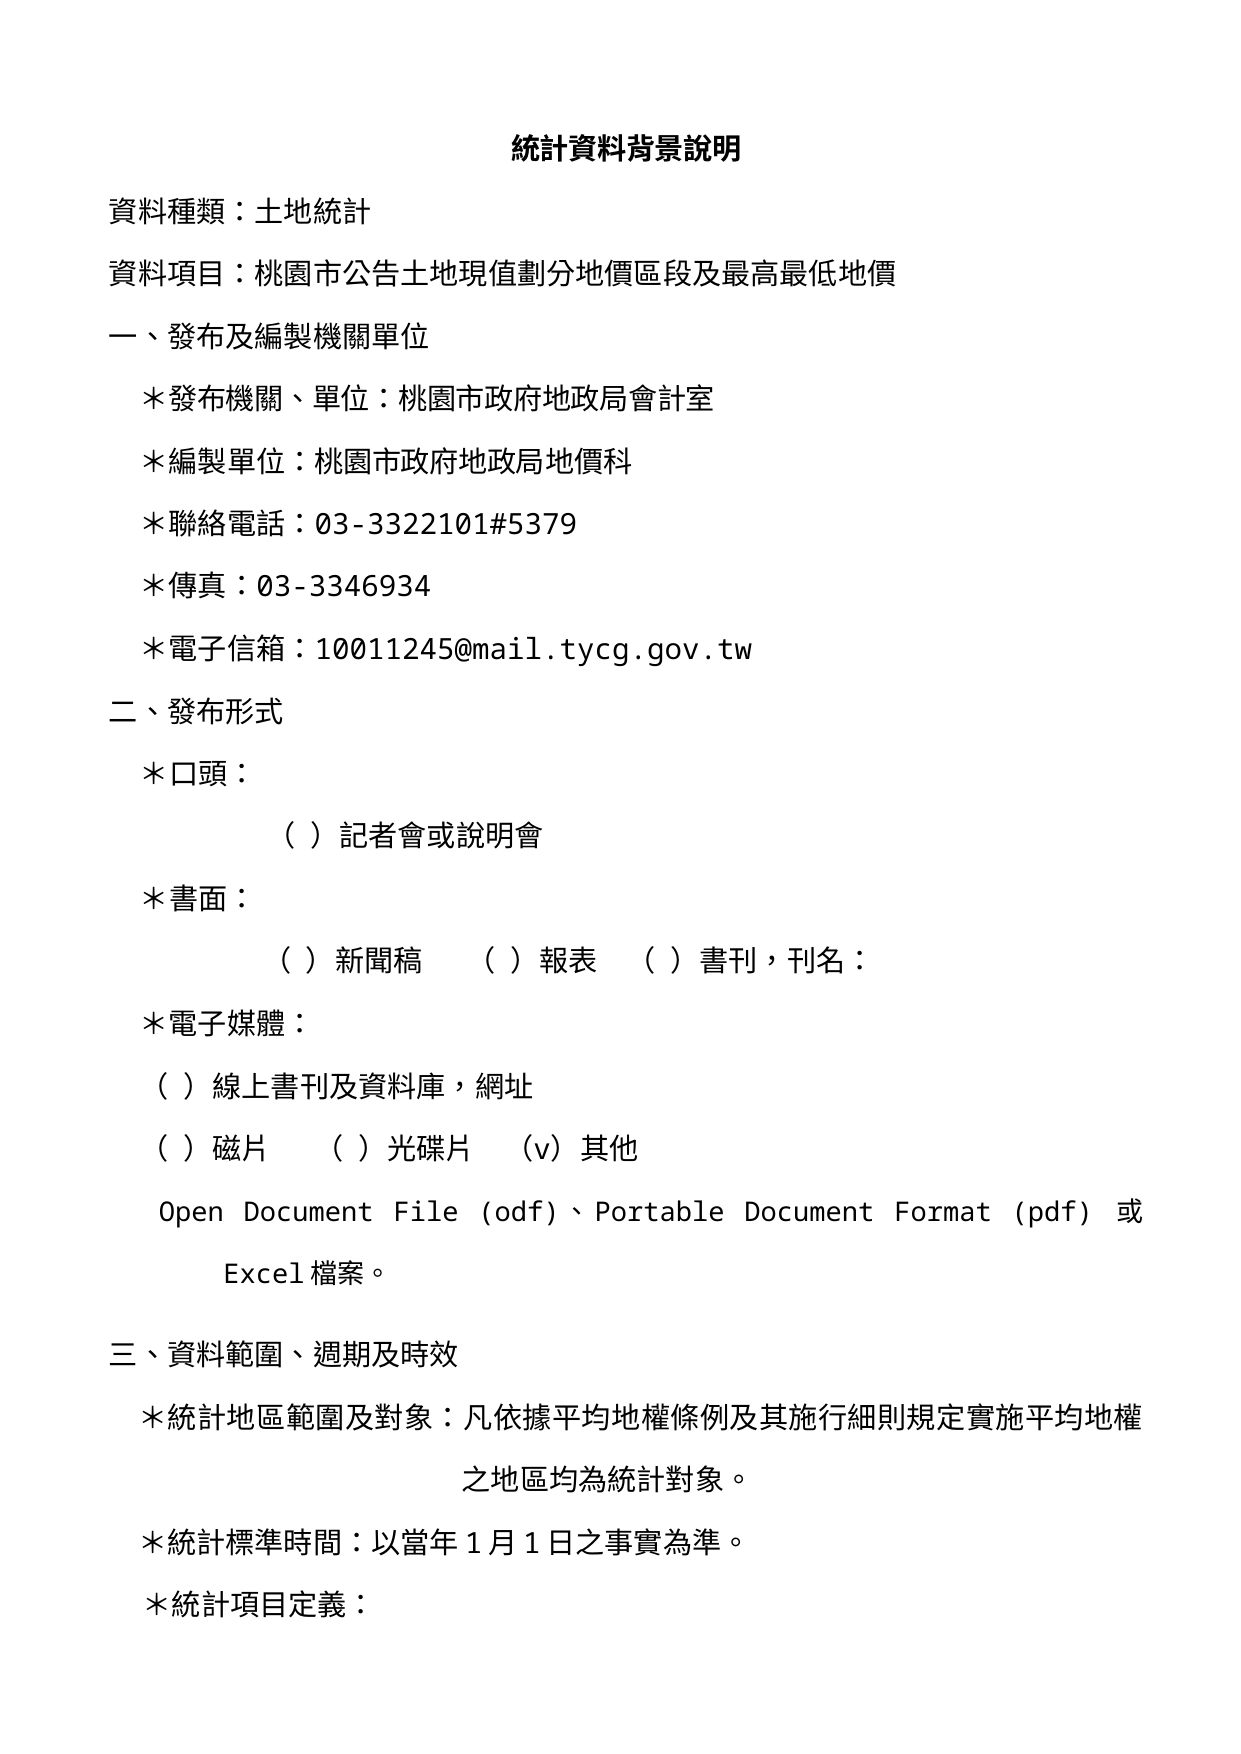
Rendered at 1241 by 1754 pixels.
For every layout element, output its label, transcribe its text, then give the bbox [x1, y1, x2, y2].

table_header 統計資料背景說明 資料種類：土地統計 資料項目：桃園市公告土地現值劃分地價區段及最高最低地價 一、發布及編製機關單位 ＊發布機關、單位：桃園市政府地政局會計室 ＊編製單位：桃園市政府地政局地價科 ＊聯絡電話：03-3322101#5379 ＊傳真：03-3346934 ＊電子信箱：10011245@mail.tycg.gov.tw 二、發布形式 口頭： （ ）記者會或說明會 書面： （ ）新聞稿 （ ）報表 （ ）書刊，刊名： ＊電子媒體： （ ）線上書刊及資料庫，網址 （ ）磁片 （ ）光碟片 （v）其他 Open Document File (odf)、Portable Document Format (pdf) 或Excel檔案。 三、資料範圍、週期及時效 ＊統計地區範圍及對象：凡依據平均地權條例及其施行細則規定實施平均地權之地區均為統計對象。 ＊統計標準時間：以當年1月1日之事實為準。 ＊統計項目定義： [98, 105, 1155, 1624]
